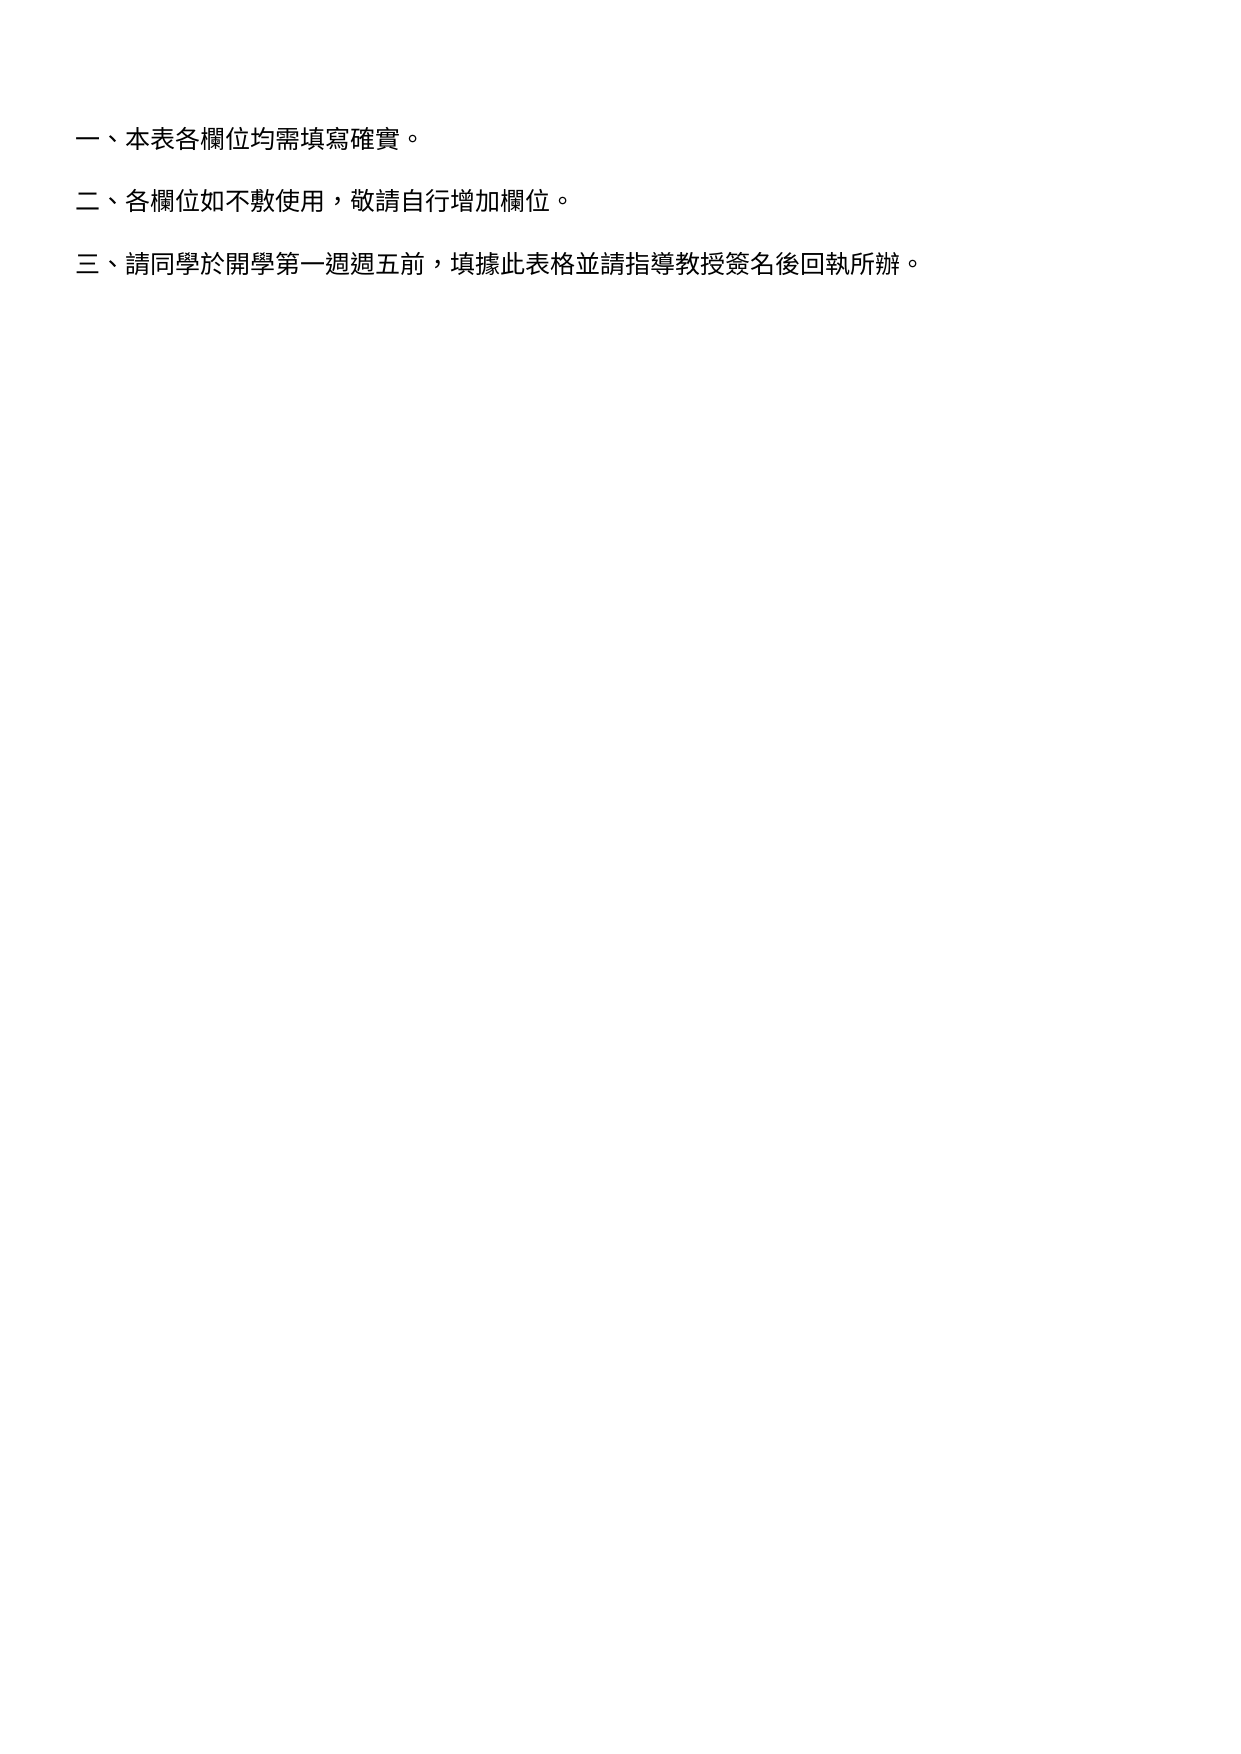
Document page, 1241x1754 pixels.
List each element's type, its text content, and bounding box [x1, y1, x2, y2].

text 一、本表各欄位均需填寫確實。 [75, 96, 1165, 158]
text 二、各欄位如不敷使用，敬請自行增加欄位。 [75, 158, 1165, 221]
text 三、請同學於開學第一週週五前，填據此表格並請指導教授簽名後回執所辦。 [75, 221, 1165, 283]
